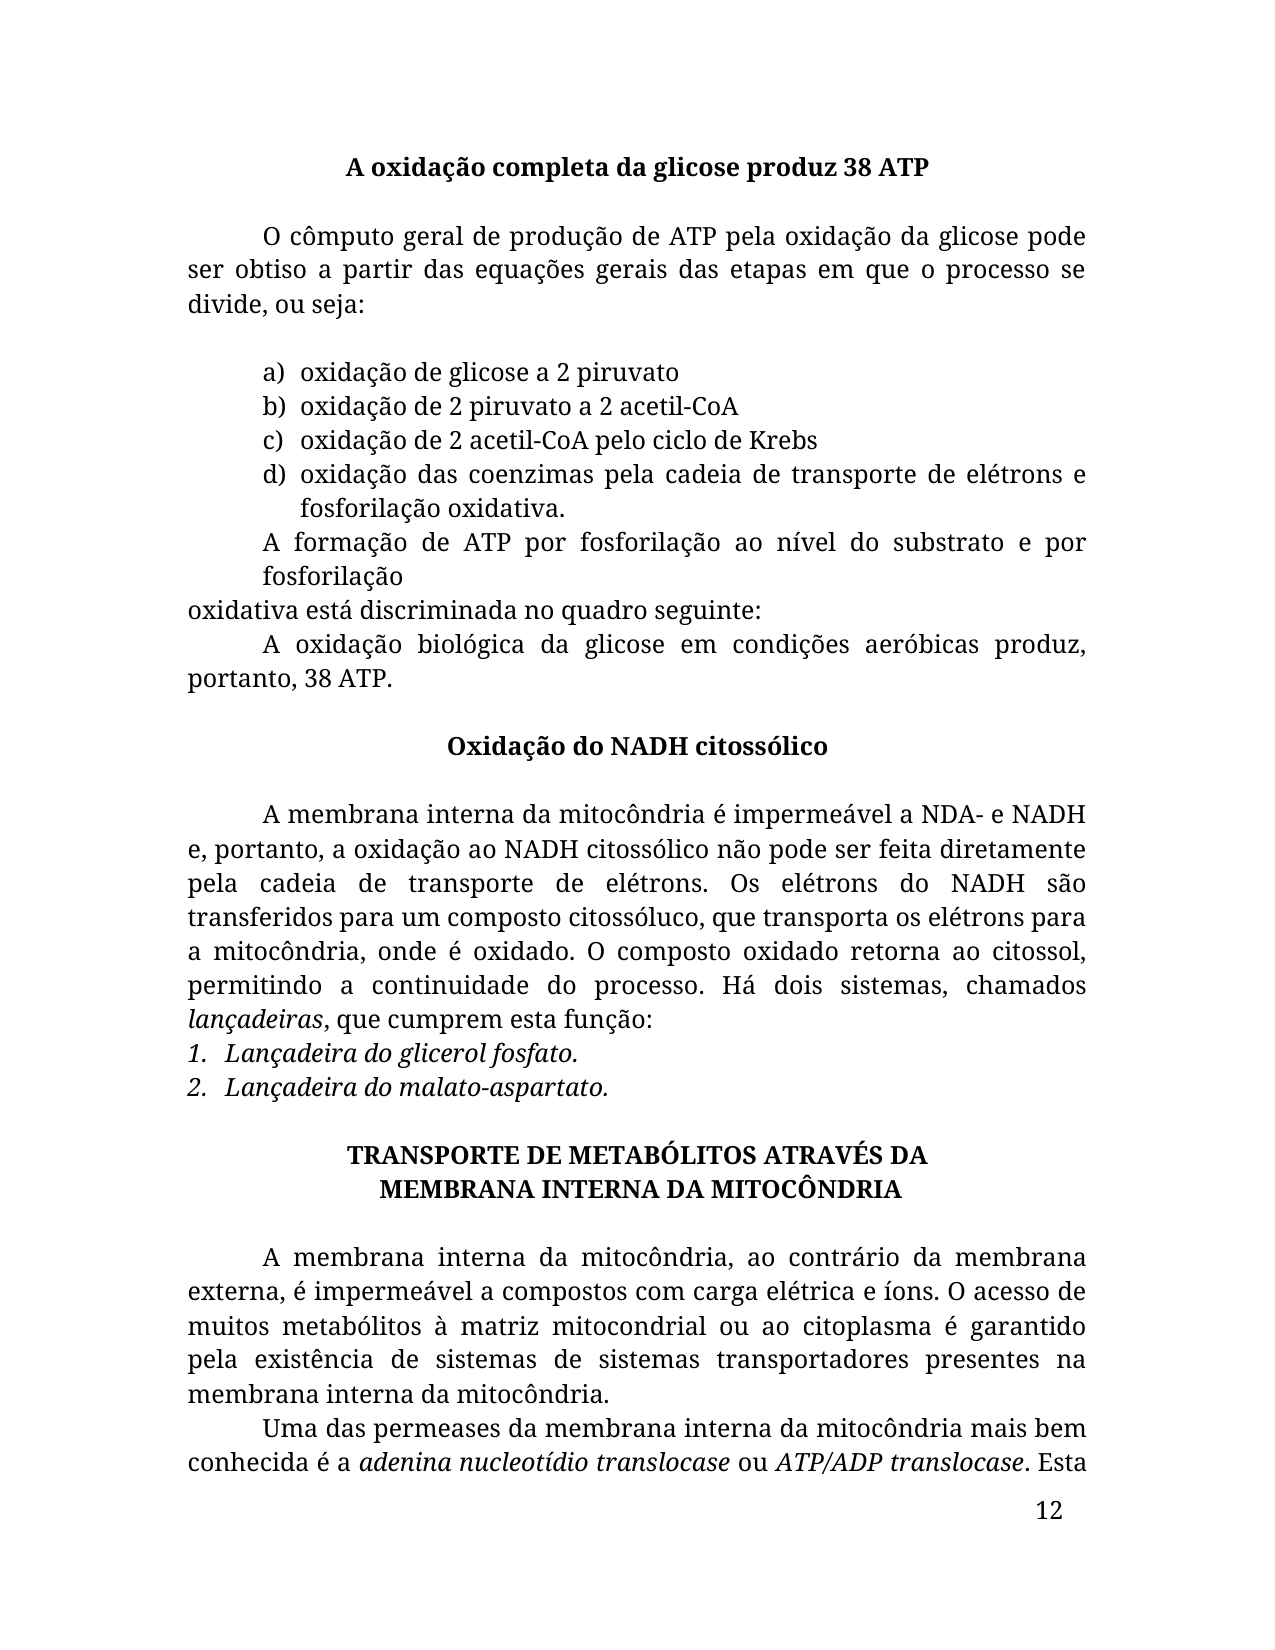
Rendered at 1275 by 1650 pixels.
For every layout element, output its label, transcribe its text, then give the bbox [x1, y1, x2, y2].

subtitle TRANSPORTE DE METABÓLITOS ATRAVÉS DA [187, 1138, 1087, 1172]
subtitle A membrana interna da mitocôndria é impermeável a NDA- e NADH e, portanto, a oxidação ao NADH citossólico não pode ser feita diretamente pela cadeia de transporte de elétrons. Os elétrons do NADH são transferidos para um composto citossóluco, que transporta os elétrons para a mitocôndria, onde é oxidado. O composto oxidado retorna ao citossol, permitindo a continuidade do processo. Há dois sistemas, chamados lançadeiras, que cumprem esta função: [187, 797, 1087, 1036]
subtitle oxidação de 2 acetil-CoA pelo ciclo de Krebs [262, 422, 1087, 457]
subtitle oxidação das coenzimas pela cadeia de transporte de elétrons e fosforilação oxidativa. [262, 457, 1087, 525]
subtitle A oxidação completa da glicose produz 38 ATP [187, 150, 1087, 184]
subtitle oxidação de 2 piruvato a 2 acetil-CoA [262, 388, 1087, 422]
subtitle O cômputo geral de produção de ATP pela oxidação da glicose pode ser obtiso a partir das equações gerais das etapas em que o processo se divide, ou seja: [187, 218, 1087, 320]
subtitle MEMBRANA INTERNA DA MITOCÔNDRIA [187, 1172, 1087, 1206]
subtitle Lançadeira do glicerol fosfato. [187, 1036, 1087, 1070]
subtitle A oxidação biológica da glicose em condições aeróbicas produz, portanto, 38 ATP. [187, 627, 1087, 695]
subtitle Uma das permeases da membrana interna da mitocôndria mais bem conhecida é a adenina nucleotídio translocase ou ATP/ADP translocase. Esta [187, 1410, 1087, 1478]
subtitle oxidativa está discriminada no quadro seguinte: [187, 593, 1087, 627]
subtitle Lançadeira do malato-aspartato. [187, 1070, 1087, 1104]
subtitle oxidação de glicose a 2 piruvato [262, 354, 1087, 388]
subtitle Oxidação do NADH citossólico [187, 729, 1087, 763]
subtitle A formação de ATP por fosforilação ao nível do substrato e por fosforilação [262, 525, 1087, 593]
subtitle A membrana interna da mitocôndria, ao contrário da membrana externa, é impermeável a compostos com carga elétrica e íons. O acesso de muitos metabólitos à matriz mitocondrial ou ao citoplasma é garantido pela existência de sistemas de sistemas transportadores presentes na membrana interna da mitocôndria. [187, 1240, 1087, 1410]
